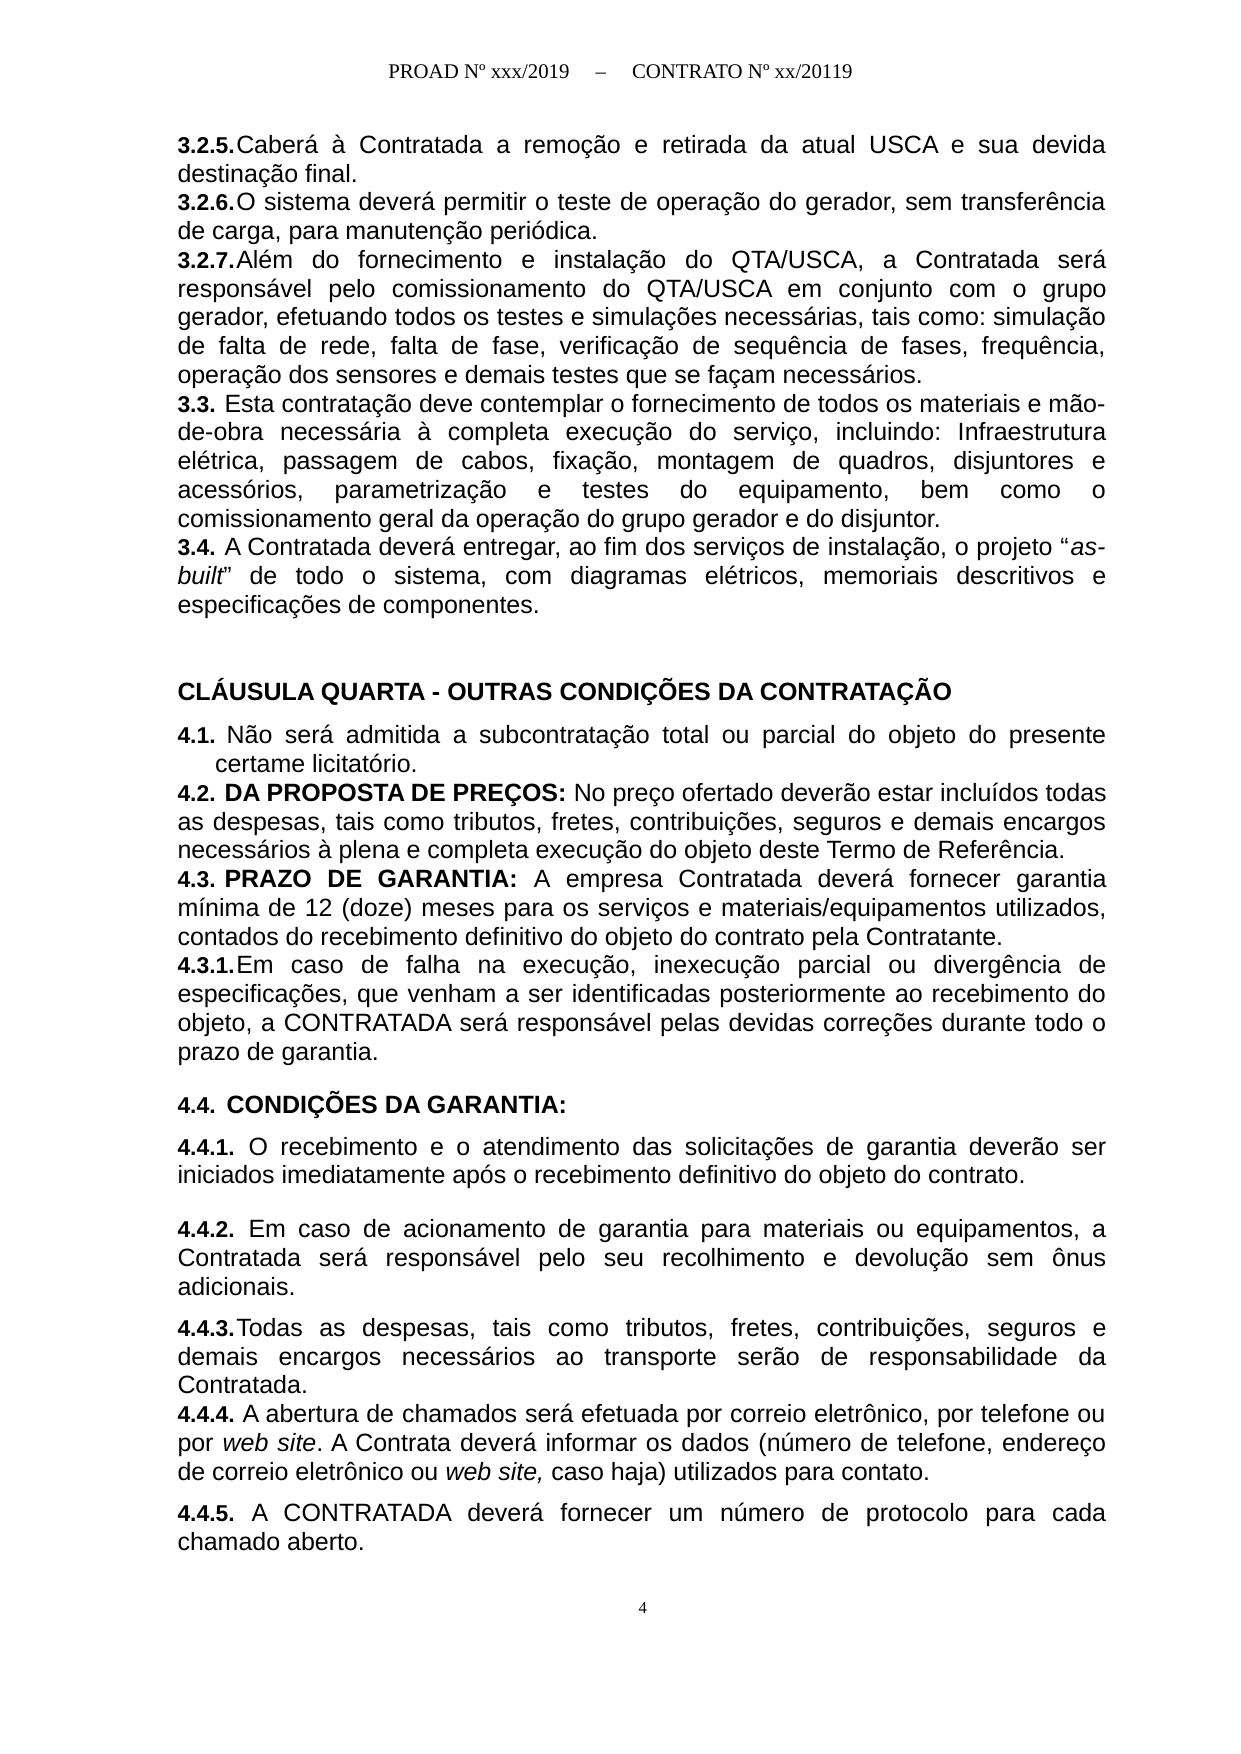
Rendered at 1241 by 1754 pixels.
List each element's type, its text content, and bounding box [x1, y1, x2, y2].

list O sistema deverá permitir o teste de operação do gerador, sem transferência de carga, para manutenção periódica. [177, 187, 1107, 245]
list CONDIÇÕES DA GARANTIA: [177, 1091, 1107, 1119]
list Em caso de falha na execução, inexecução parcial ou divergência de especificações, que venham a ser identificadas posteriormente ao recebimento do objeto, a CONTRATADA será responsável pelas devidas correções durante todo o prazo de garantia. [177, 951, 1107, 1066]
list A abertura de chamados será efetuada por correio eletrônico, por telefone ou por web site. A Contrata deverá informar os dados (número de telefone, endereço de correio eletrônico ou web site, caso haja) utilizados para contato. [177, 1399, 1107, 1486]
list A CONTRATADA deverá fornecer um número de protocolo para cada chamado aberto. [177, 1498, 1107, 1556]
list Além do fornecimento e instalação do QTA/USCA, a Contratada será responsável pelo comissionamento do QTA/USCA em conjunto com o grupo gerador, efetuando todos os testes e simulações necessárias, tais como: simulação de falta de rede, falta de fase, verificação de sequência de fases, frequência, operação dos sensores e demais testes que se façam necessários. [177, 245, 1107, 389]
list Caberá à Contratada a remoção e retirada da atual USCA e sua devida destinação final. [177, 130, 1107, 187]
list Não será admitida a subcontratação total ou parcial do objeto do presente certame licitatório. [177, 721, 1107, 778]
list Em caso de acionamento de garantia para materiais ou equipamentos, a Contratada será responsável pelo seu recolhimento e devolução sem ônus adicionais. [177, 1214, 1107, 1301]
list Todas as despesas, tais como tributos, fretes, contribuições, seguros e demais encargos necessários ao transporte serão de responsabilidade da Contratada. [177, 1313, 1107, 1399]
list O recebimento e o atendimento das solicitações de garantia deverão ser iniciados imediatamente após o recebimento definitivo do objeto do contrato. [177, 1132, 1107, 1189]
list PRAZO DE GARANTIA: A empresa Contratada deverá fornecer garantia mínima de 12 (doze) meses para os serviços e materiais/equipamentos utilizados, contados do recebimento definitivo do objeto do contrato pela Contratante. [177, 864, 1107, 951]
list Esta contratação deve contemplar o fornecimento de todos os materiais e mão-de-obra necessária à completa execução do serviço, incluindo: Infraestrutura elétrica, passagem de cabos, fixação, montagem de quadros, disjuntores e acessórios, parametrização e testes do equipamento, bem como o comissionamento geral da operação do grupo gerador e do disjuntor. [177, 389, 1107, 532]
list DA PROPOSTA DE PREÇOS: No preço ofertado deverão estar incluídos todas as despesas, tais como tributos, fretes, contribuições, seguros e demais encargos necessários à plena e completa execução do objeto deste Termo de Referência. [177, 778, 1107, 864]
list A Contratada deverá entregar, ao fim dos serviços de instalação, o projeto “as-built” de todo o sistema, com diagramas elétricos, memoriais descritivos e especificações de componentes. [177, 532, 1107, 619]
text CLÁUSULA QUARTA - OUTRAS CONDIÇÕES DA CONTRATAÇÃO [177, 677, 1107, 706]
